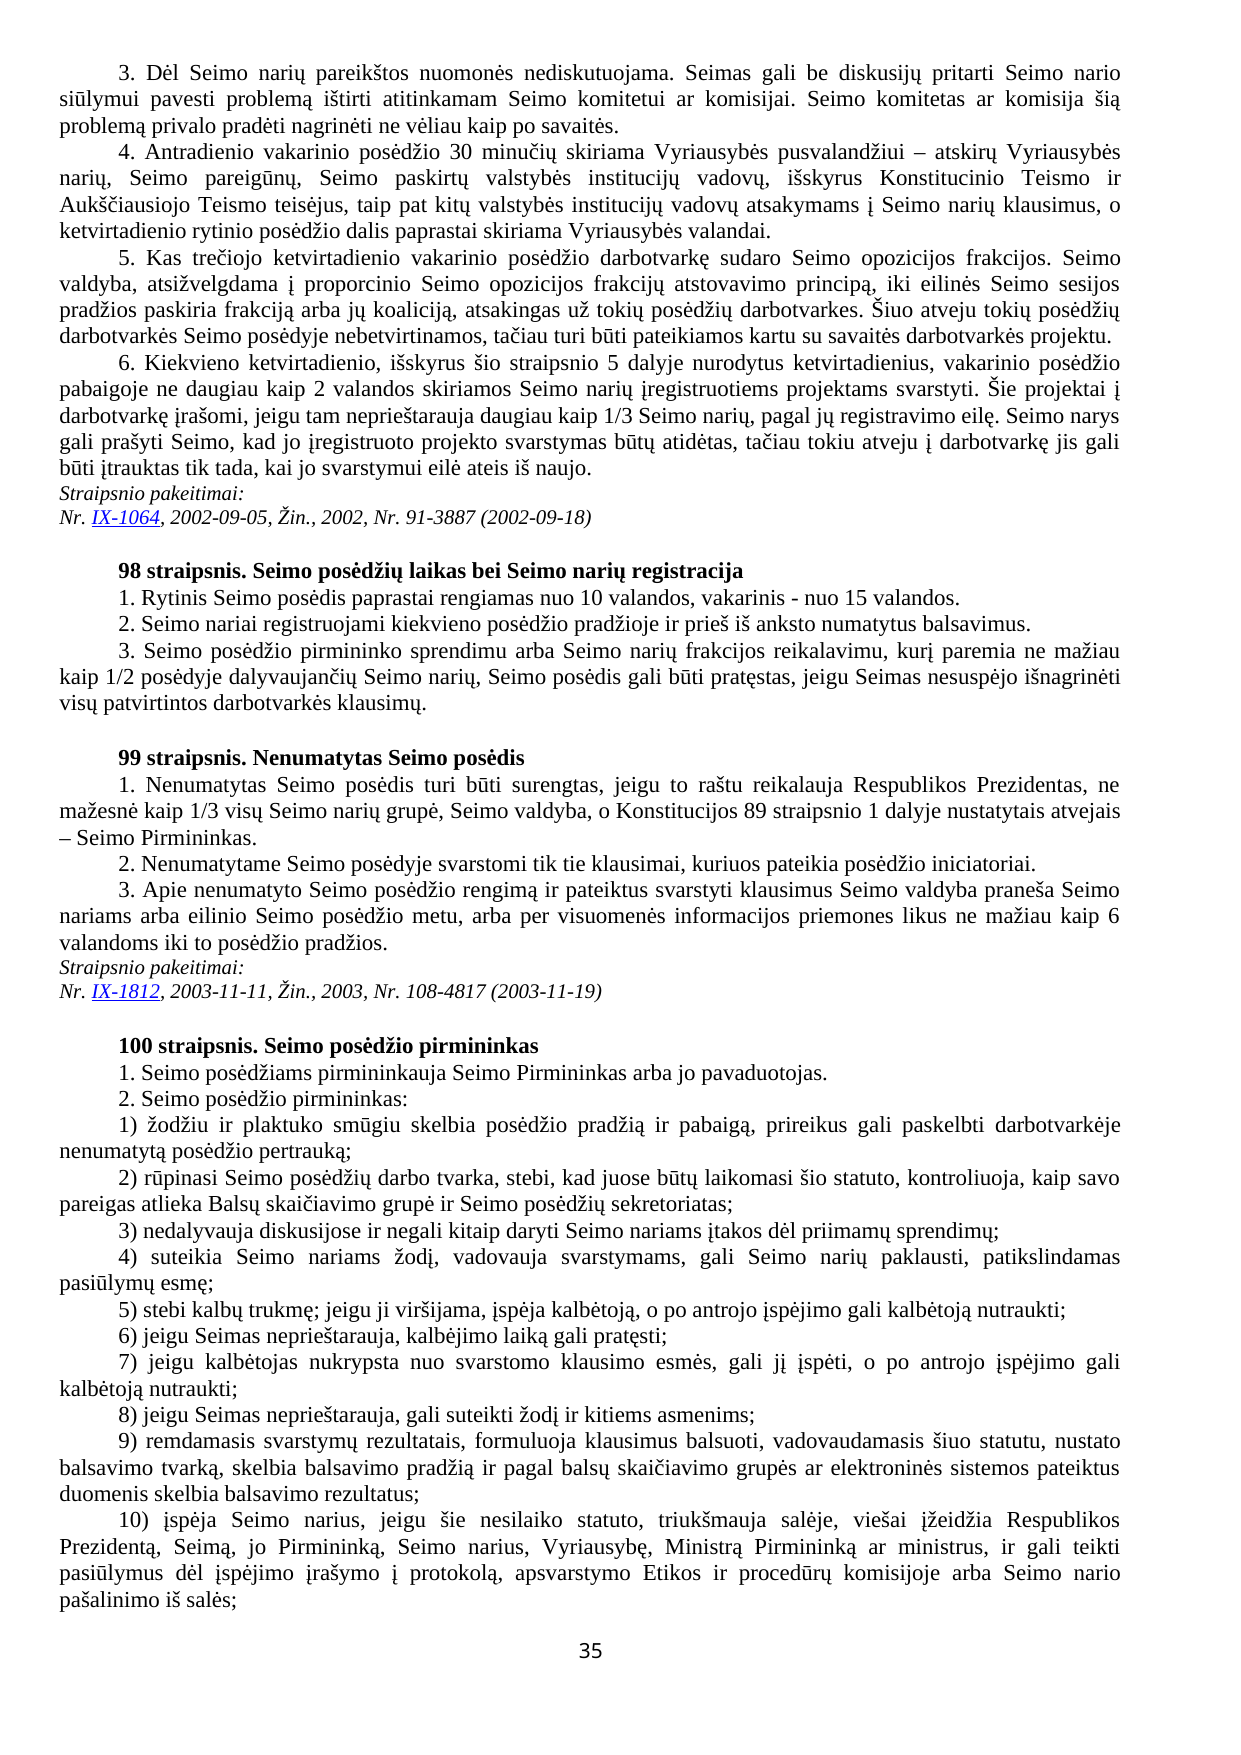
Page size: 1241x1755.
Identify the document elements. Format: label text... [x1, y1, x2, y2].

text 4. Antradienio vakarinio posėdžio 30 minučių skiriama Vyriausybės pusvalandžiui – atskirų Vyriausybės narių, Seimo pareigūnų, Seimo paskirtų valstybės institucijų vadovų, išskyrus Konstitucinio Teismo ir Aukščiausiojo Teismo teisėjus, taip pat kitų valstybės institucijų vadovų atsakymams į Seimo narių klausimus, o ketvirtadienio rytinio posėdžio dalis paprastai skiriama Vyriausybės valandai. [59, 138, 1122, 243]
text 1. Nenumatytas Seimo posėdis turi būti surengtas, jeigu to raštu reikalauja Respublikos Prezidentas, ne mažesnė kaip 1/3 visų Seimo narių grupė, Seimo valdyba, o Konstitucijos 89 straipsnio 1 dalyje nustatytais atvejais – Seimo Pirmininkas. [59, 771, 1122, 850]
text Nr. IX-1064, 2002-09-05, Žin., 2002, Nr. 91-3887 (2002-09-18) [59, 505, 1122, 529]
text 3) nedalyvauja diskusijose ir negali kitaip daryti Seimo nariams įtakos dėl priimamų sprendimų; [59, 1217, 1122, 1243]
text 1) žodžiu ir plaktuko smūgiu skelbia posėdžio pradžią ir pabaigą, prireikus gali paskelbti darbotvarkėje nenumatytą posėdžio pertrauką; [59, 1111, 1122, 1164]
text 10) įspėja Seimo narius, jeigu šie nesilaiko statuto, triukšmauja salėje, viešai įžeidžia Respublikos Prezidentą, Seimą, jo Pirmininką, Seimo narius, Vyriausybę, Ministrą Pirmininką ar ministrus, ir gali teikti pasiūlymus dėl įspėjimo įrašymo į protokolą, apsvarstymo Etikos ir procedūrų komisijoje arba Seimo nario pašalinimo iš salės; [59, 1507, 1122, 1612]
text 5. Kas trečiojo ketvirtadienio vakarinio posėdžio darbotvarkę sudaro Seimo opozicijos frakcijos. Seimo valdyba, atsižvelgdama į proporcinio Seimo opozicijos frakcijų atstovavimo principą, iki eilinės Seimo sesijos pradžios paskiria frakciją arba jų koaliciją, atsakingas už tokių posėdžių darbotvarkes. Šiuo atveju tokių posėdžių darbotvarkės Seimo posėdyje nebetvirtinamos, tačiau turi būti pateikiamos kartu su savaitės darbotvarkės projektu. [59, 243, 1122, 349]
text 1. Rytinis Seimo posėdis paprastai rengiamas nuo 10 valandos, vakarinis - nuo 15 valandos. [59, 584, 1122, 610]
text 8) jeigu Seimas neprieštarauja, gali suteikti žodį ir kitiems asmenims; [59, 1401, 1122, 1427]
text 6) jeigu Seimas neprieštarauja, kalbėjimo laiką gali pratęsti; [59, 1322, 1122, 1348]
text 2. Seimo nariai registruojami kiekvieno posėdžio pradžioje ir prieš iš anksto numatytus balsavimus. [59, 610, 1122, 637]
text 4) suteikia Seimo nariams žodį, vadovauja svarstymams, gali Seimo narių paklausti, patikslindamas pasiūlymų esmę; [59, 1243, 1122, 1296]
text 5) stebi kalbų trukmę; jeigu ji viršijama, įspėja kalbėtoją, o po antrojo įspėjimo gali kalbėtoją nutraukti; [59, 1296, 1122, 1322]
text 3. Apie nenumatyto Seimo posėdžio rengimą ir pateiktus svarstyti klausimus Seimo valdyba praneša Seimo nariams arba eilinio Seimo posėdžio metu, arba per visuomenės informacijos priemones likus ne mažiau kaip 6 valandoms iki to posėdžio pradžios. [59, 876, 1122, 955]
text 1. Seimo posėdžiams pirmininkauja Seimo Pirmininkas arba jo pavaduotojas. [59, 1058, 1122, 1085]
text 2. Nenumatytame Seimo posėdyje svarstomi tik tie klausimai, kuriuos pateikia posėdžio iniciatoriai. [59, 850, 1122, 876]
text 2. Seimo posėdžio pirmininkas: [59, 1085, 1122, 1111]
text 3. Seimo posėdžio pirmininko sprendimu arba Seimo narių frakcijos reikalavimu, kurį paremia ne mažiau kaip 1/2 posėdyje dalyvaujančių Seimo narių, Seimo posėdis gali būti pratęstas, jeigu Seimas nesuspėjo išnagrinėti visų patvirtintos darbotvarkės klausimų. [59, 637, 1122, 716]
text 100 straipsnis. Seimo posėdžio pirmininkas [59, 1032, 1122, 1058]
text 2) rūpinasi Seimo posėdžių darbo tvarka, stebi, kad juose būtų laikomasi šio statuto, kontroliuoja, kaip savo pareigas atlieka Balsų skaičiavimo grupė ir Seimo posėdžių sekretoriatas; [59, 1164, 1122, 1217]
text 9) remdamasis svarstymų rezultatais, formuluoja klausimus balsuoti, vadovaudamasis šiuo statutu, nustato balsavimo tvarką, skelbia balsavimo pradžią ir pagal balsų skaičiavimo grupės ar elektroninės sistemos pateiktus duomenis skelbia balsavimo rezultatus; [59, 1427, 1122, 1507]
text 99 straipsnis. Nenumatytas Seimo posėdis [59, 744, 1122, 771]
text Straipsnio pakeitimai: [59, 955, 1122, 979]
text 6. Kiekvieno ketvirtadienio, išskyrus šio straipsnio 5 dalyje nurodytus ketvirtadienius, vakarinio posėdžio pabaigoje ne daugiau kaip 2 valandos skiriamos Seimo narių įregistruotiems projektams svarstyti. Šie projektai į darbotvarkę įrašomi, jeigu tam neprieštarauja daugiau kaip 1/3 Seimo narių, pagal jų registravimo eilę. Seimo narys gali prašyti Seimo, kad jo įregistruoto projekto svarstymas būtų atidėtas, tačiau tokiu atveju į darbotvarkę jis gali būti įtrauktas tik tada, kai jo svarstymui eilė ateis iš naujo. [59, 349, 1122, 481]
text Straipsnio pakeitimai: [59, 481, 1122, 505]
text 7) jeigu kalbėtojas nukrypsta nuo svarstomo klausimo esmės, gali jį įspėti, o po antrojo įspėjimo gali kalbėtoją nutraukti; [59, 1348, 1122, 1401]
text Nr. IX-1812, 2003-11-11, Žin., 2003, Nr. 108-4817 (2003-11-19) [59, 979, 1122, 1003]
text 98 straipsnis. Seimo posėdžių laikas bei Seimo narių registracija [59, 558, 1122, 584]
text 3. Dėl Seimo narių pareikštos nuomonės nediskutuojama. Seimas gali be diskusijų pritarti Seimo nario siūlymui pavesti problemą ištirti atitinkamam Seimo komitetui ar komisijai. Seimo komitetas ar komisija šią problemą privalo pradėti nagrinėti ne vėliau kaip po savaitės. [59, 59, 1122, 138]
